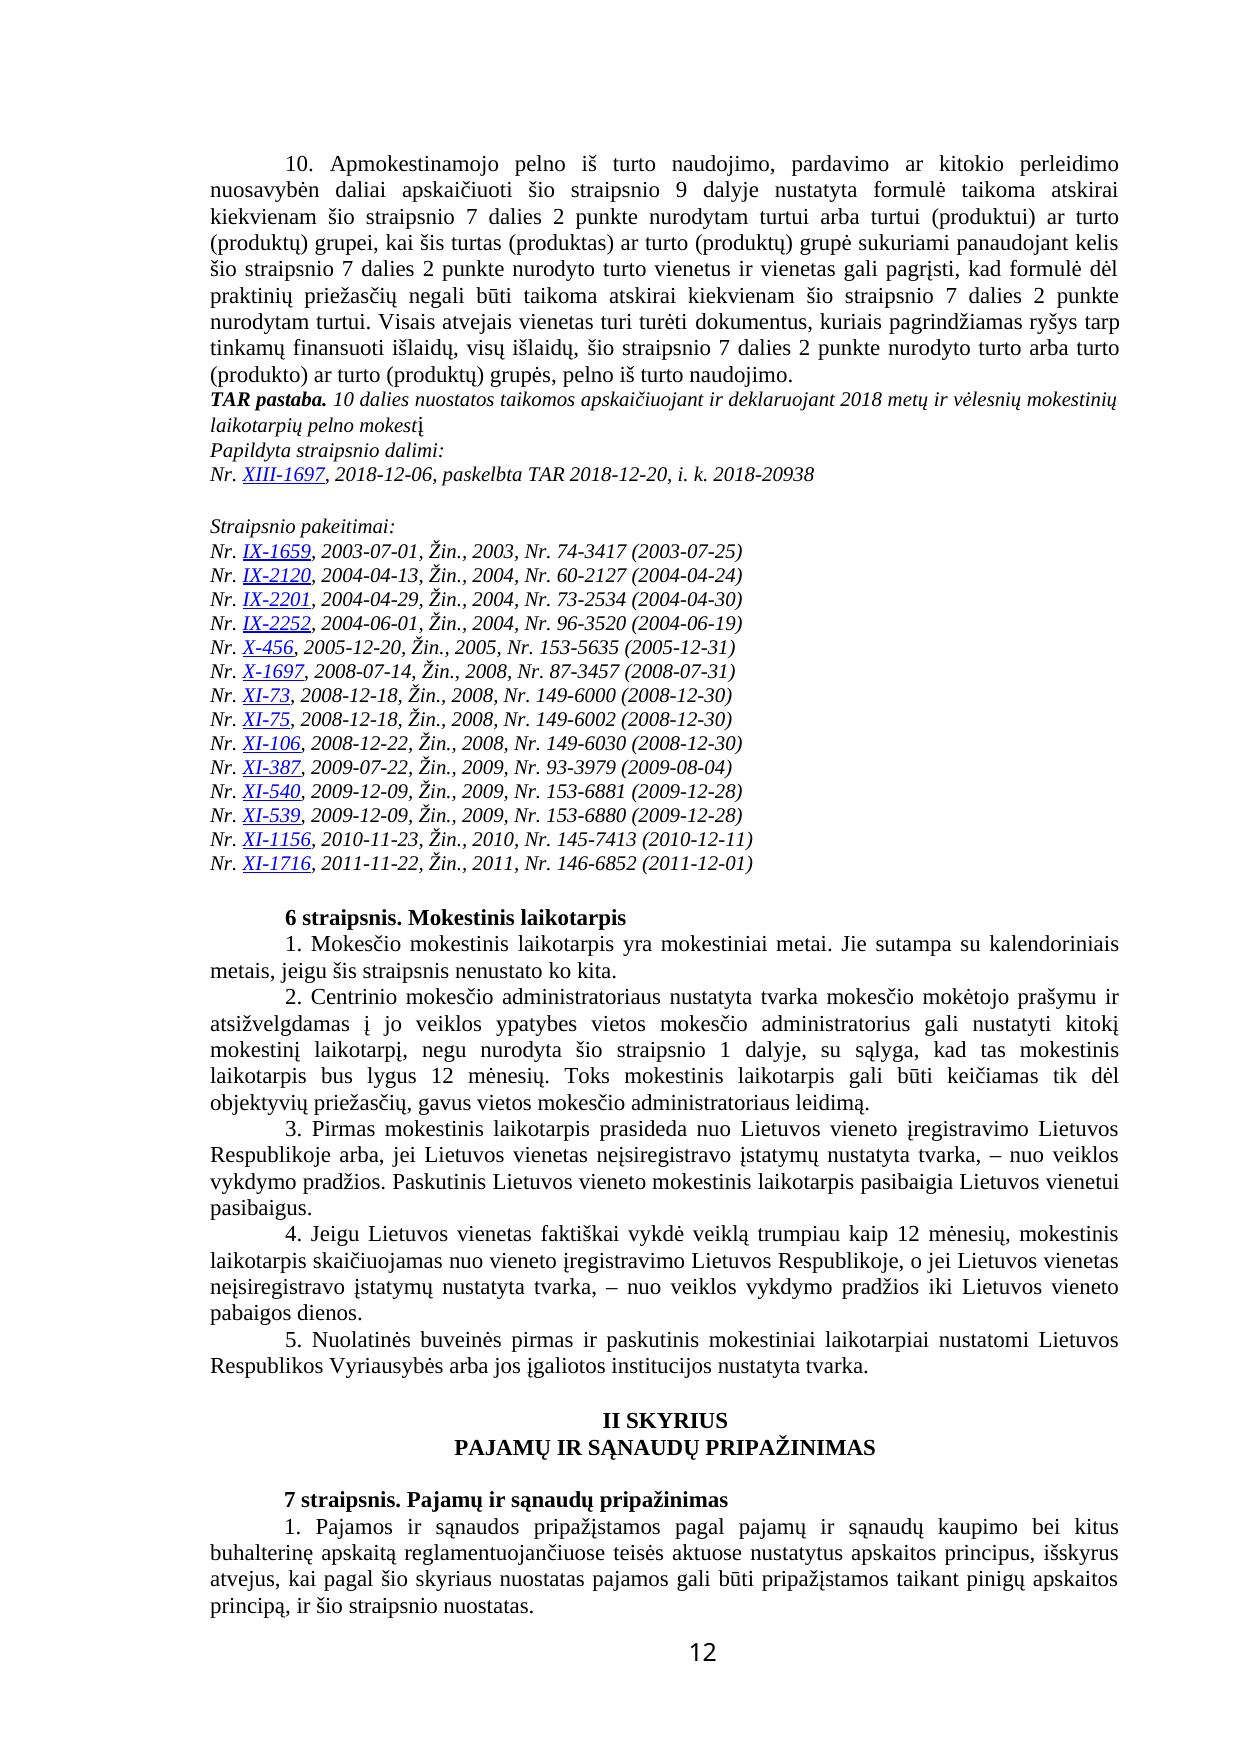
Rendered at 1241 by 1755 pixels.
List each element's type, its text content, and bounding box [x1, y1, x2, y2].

text Nr. XI-539, 2009-12-09, Žin., 2009, Nr. 153-6880 (2009-12-28) [210, 803, 1120, 827]
text Nr. XIII-1697, 2018-12-06, paskelbta TAR 2018-12-20, i. k. 2018-20938 [210, 462, 1120, 486]
text 3. Pirmas mokestinis laikotarpis prasideda nuo Lietuvos vieneto įregistravimo Lietuvos Respublikoje arba, jei Lietuvos vienetas neįsiregistravo įstatymų nustatyta tvarka, – nuo veiklos vykdymo pradžios. Paskutinis Lietuvos vieneto mokestinis laikotarpis pasibaigia Lietuvos vienetui pasibaigus. [210, 1115, 1120, 1220]
text 1. Pajamos ir sąnaudos pripažįstamos pagal pajamų ir sąnaudų kaupimo bei kitus buhalterinę apskaitą reglamentuojančiuose teisės aktuose nustatytus apskaitos principus, išskyrus atvejus, kai pagal šio skyriaus nuostatas pajamos gali būti pripažįstamos taikant pinigų apskaitos principą, ir šio straipsnio nuostatas. [210, 1513, 1120, 1618]
text 4. Jeigu Lietuvos vienetas faktiškai vykdė veiklą trumpiau kaip 12 mėnesių, mokestinis laikotarpis skaičiuojamas nuo vieneto įregistravimo Lietuvos Respublikoje, o jei Lietuvos vienetas neįsiregistravo įstatymų nustatyta tvarka, – nuo veiklos vykdymo pradžios iki Lietuvos vieneto pabaigos dienos. [210, 1220, 1120, 1326]
text Nr. X-456, 2005-12-20, Žin., 2005, Nr. 153-5635 (2005-12-31) [210, 635, 1120, 659]
text Nr. IX-2201, 2004-04-29, Žin., 2004, Nr. 73-2534 (2004-04-30) [210, 587, 1120, 611]
text TAR pastaba. 10 dalies nuostatos taikomos apskaičiuojant ir deklaruojant 2018 metų ir vėlesnių mokestinių laikotarpių pelno mokestį [210, 387, 1120, 438]
text Nr. XI-1716, 2011-11-22, Žin., 2011, Nr. 146-6852 (2011-12-01) [210, 851, 1120, 875]
text Nr. XI-387, 2009-07-22, Žin., 2009, Nr. 93-3979 (2009-08-04) [210, 755, 1120, 779]
text 1. Mokesčio mokestinis laikotarpis yra mokestiniai metai. Jie sutampa su kalendoriniais metais, jeigu šis straipsnis nenustato ko kita. [210, 931, 1120, 983]
text II SKYRIUS [210, 1407, 1120, 1434]
text Papildyta straipsnio dalimi: [210, 438, 1120, 462]
text 5. Nuolatinės buveinės pirmas ir paskutinis mokestiniai laikotarpiai nustatomi Lietuvos Respublikos Vyriausybės arba jos įgaliotos institucijos nustatyta tvarka. [210, 1326, 1120, 1378]
text PAJAMŲ IR SĄNAUDŲ PRIPAŽINIMAS [210, 1434, 1120, 1460]
text Nr. XI-1156, 2010-11-23, Žin., 2010, Nr. 145-7413 (2010-12-11) [210, 827, 1120, 851]
text 7 straipsnis. Pajamų ir sąnaudų pripažinimas [284, 1486, 1120, 1513]
text Nr. X-1697, 2008-07-14, Žin., 2008, Nr. 87-3457 (2008-07-31) [210, 659, 1120, 683]
text Nr. IX-1659, 2003-07-01, Žin., 2003, Nr. 74-3417 (2003-07-25) [210, 538, 1120, 563]
text 2. Centrinio mokesčio administratoriaus nustatyta tvarka mokesčio mokėtojo prašymu ir atsižvelgdamas į jo veiklos ypatybes vietos mokesčio administratorius gali nustatyti kitokį mokestinį laikotarpį, negu nurodyta šio straipsnio 1 dalyje, su sąlyga, kad tas mokestinis laikotarpis bus lygus 12 mėnesių. Toks mokestinis laikotarpis gali būti keičiamas tik dėl objektyvių priežasčių, gavus vietos mokesčio administratoriaus leidimą. [210, 983, 1120, 1115]
text Nr. IX-2120, 2004-04-13, Žin., 2004, Nr. 60-2127 (2004-04-24) [210, 563, 1120, 587]
text 10. Apmokestinamojo pelno iš turto naudojimo, pardavimo ar kitokio perleidimo nuosavybėn daliai apskaičiuoti šio straipsnio 9 dalyje nustatyta formulė taikoma atskirai kiekvienam šio straipsnio 7 dalies 2 punkte nurodytam turtui arba turtui (produktui) ar turto (produktų) grupei, kai šis turtas (produktas) ar turto (produktų) grupė sukuriami panaudojant kelis šio straipsnio 7 dalies 2 punkte nurodyto turto vienetus ir vienetas gali pagrįsti, kad formulė dėl praktinių priežasčių negali būti taikoma atskirai kiekvienam šio straipsnio 7 dalies 2 punkte nurodytam turtui. Visais atvejais vienetas turi turėti dokumentus, kuriais pagrindžiamas ryšys tarp tinkamų finansuoti išlaidų, visų išlaidų, šio straipsnio 7 dalies 2 punkte nurodyto turto arba turto (produkto) ar turto (produktų) grupės, pelno iš turto naudojimo. [210, 150, 1120, 387]
text Nr. XI-75, 2008-12-18, Žin., 2008, Nr. 149-6002 (2008-12-30) [210, 707, 1120, 731]
text 6 straipsnis. Mokestinis laikotarpis [210, 904, 1120, 931]
text Nr. XI-106, 2008-12-22, Žin., 2008, Nr. 149-6030 (2008-12-30) [210, 731, 1120, 755]
text Nr. XI-540, 2009-12-09, Žin., 2009, Nr. 153-6881 (2009-12-28) [210, 779, 1120, 803]
text Straipsnio pakeitimai: [210, 514, 1120, 538]
text Nr. XI-73, 2008-12-18, Žin., 2008, Nr. 149-6000 (2008-12-30) [210, 683, 1120, 707]
text Nr. IX-2252, 2004-06-01, Žin., 2004, Nr. 96-3520 (2004-06-19) [210, 611, 1120, 635]
